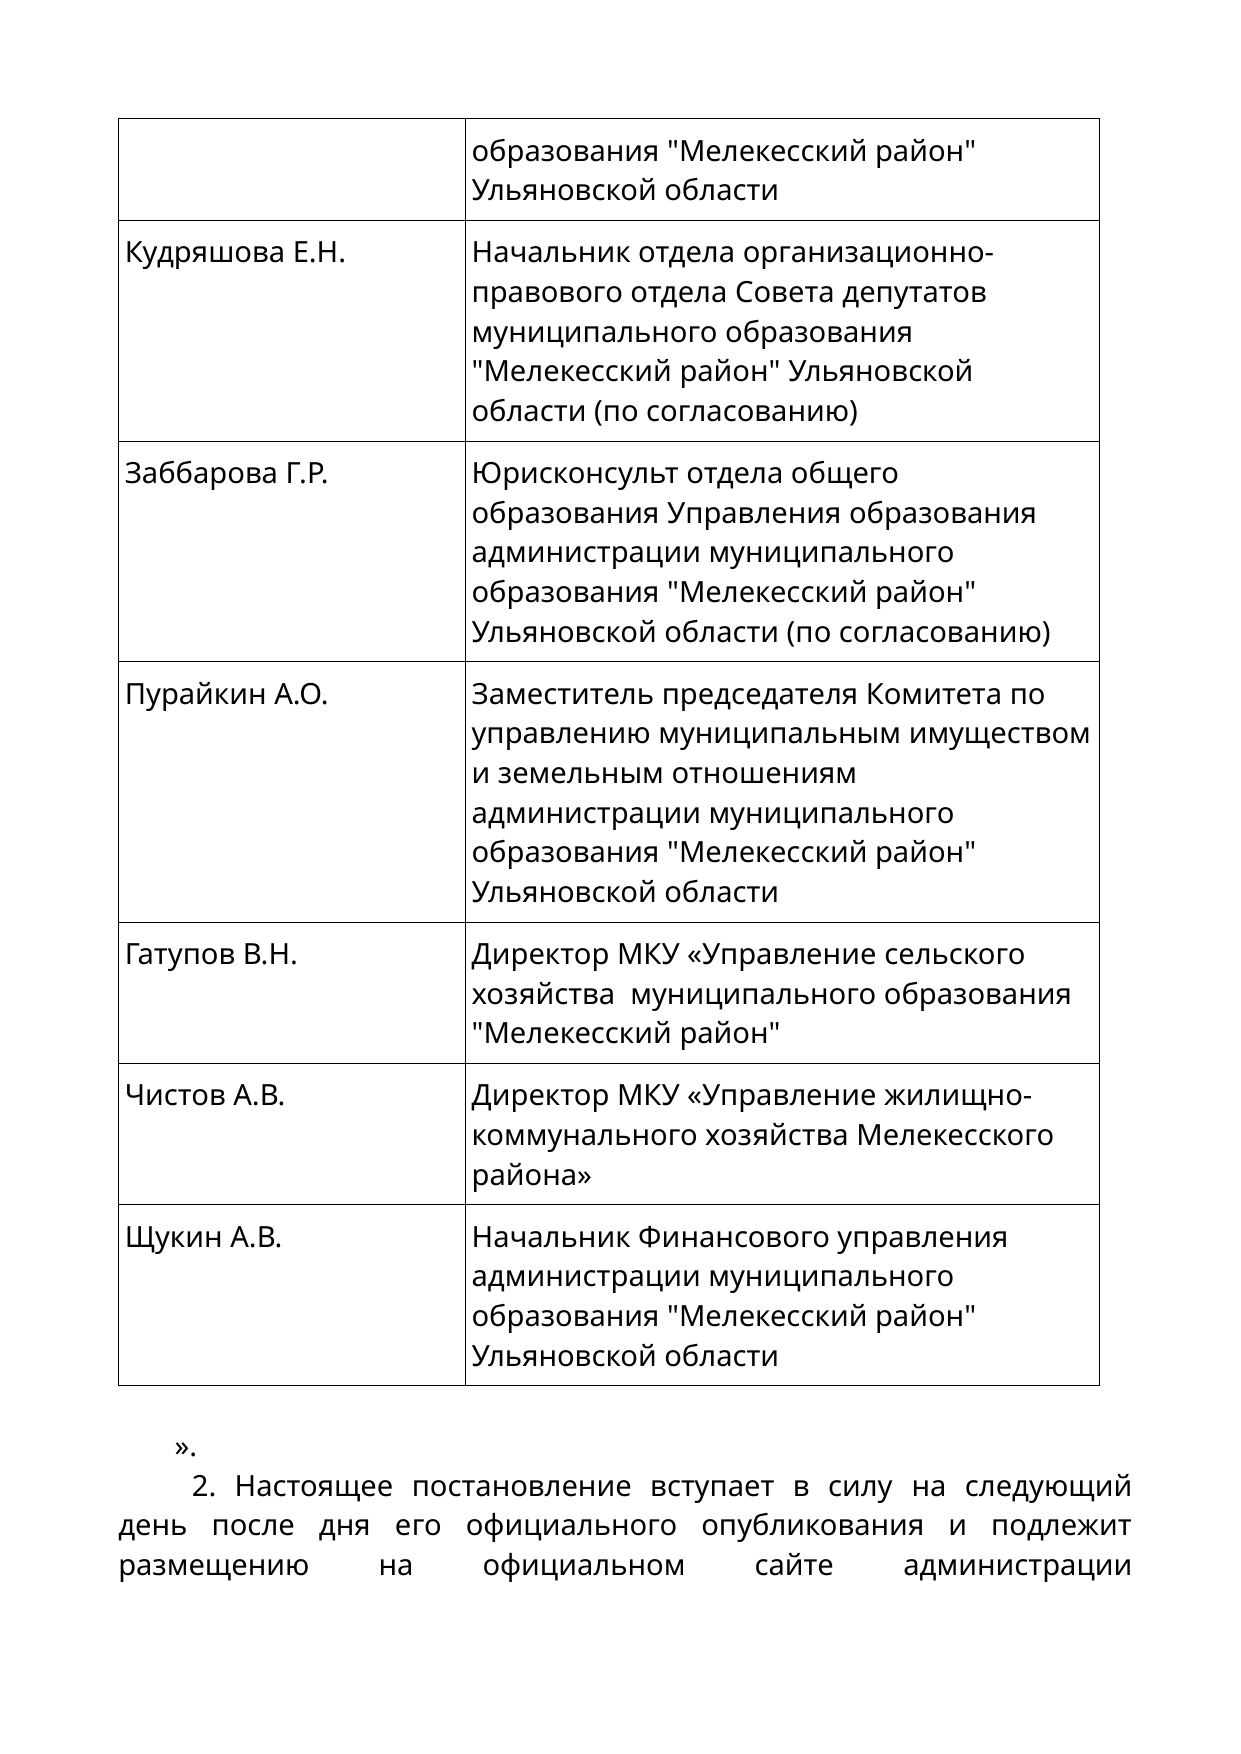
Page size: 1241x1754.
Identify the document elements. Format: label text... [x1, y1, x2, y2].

table_cell Директор МКУ «Управление жилищно-коммунального хозяйства Мелекесского района» [466, 1064, 1099, 1204]
text 2. Настоящее постановление вступает в силу на следующий день после дня его официального опубликования и подлежит размещению на официальном сайте администрации [118, 1465, 1132, 1584]
table_cell образования "Мелекесский район" Ульяновской области [466, 119, 1099, 220]
table_cell Пурайкин А.О. [119, 662, 465, 922]
table_cell [119, 119, 465, 220]
table_cell Начальник Финансового управления администрации муниципального образования "Мелекесский район" Ульяновской области [466, 1205, 1099, 1385]
table_cell Щукин А.В. [119, 1205, 465, 1385]
table_cell Гатупов В.Н. [119, 923, 465, 1063]
table_cell Кудряшова Е.Н. [119, 221, 465, 441]
table_cell Юрисконсульт отдела общего образования Управления образования администрации муниципального образования "Мелекесский район" Ульяновской области (по согласованию) [466, 442, 1099, 661]
table_cell Заместитель председателя Комитета по управлению муниципальным имуществом и земельным отношениям администрации муниципального образования "Мелекесский район" Ульяновской области [466, 662, 1099, 922]
table_cell Директор МКУ «Управление сельского хозяйства муниципального образования "Мелекесский район" [466, 923, 1099, 1063]
table_cell Начальник отдела организационно-правового отдела Совета депутатов муниципального образования "Мелекесский район" Ульяновской области (по согласованию) [466, 221, 1099, 441]
table_cell Заббарова Г.Р. [119, 442, 465, 661]
text ». [118, 1425, 1132, 1465]
table_cell Чистов А.В. [119, 1064, 465, 1204]
